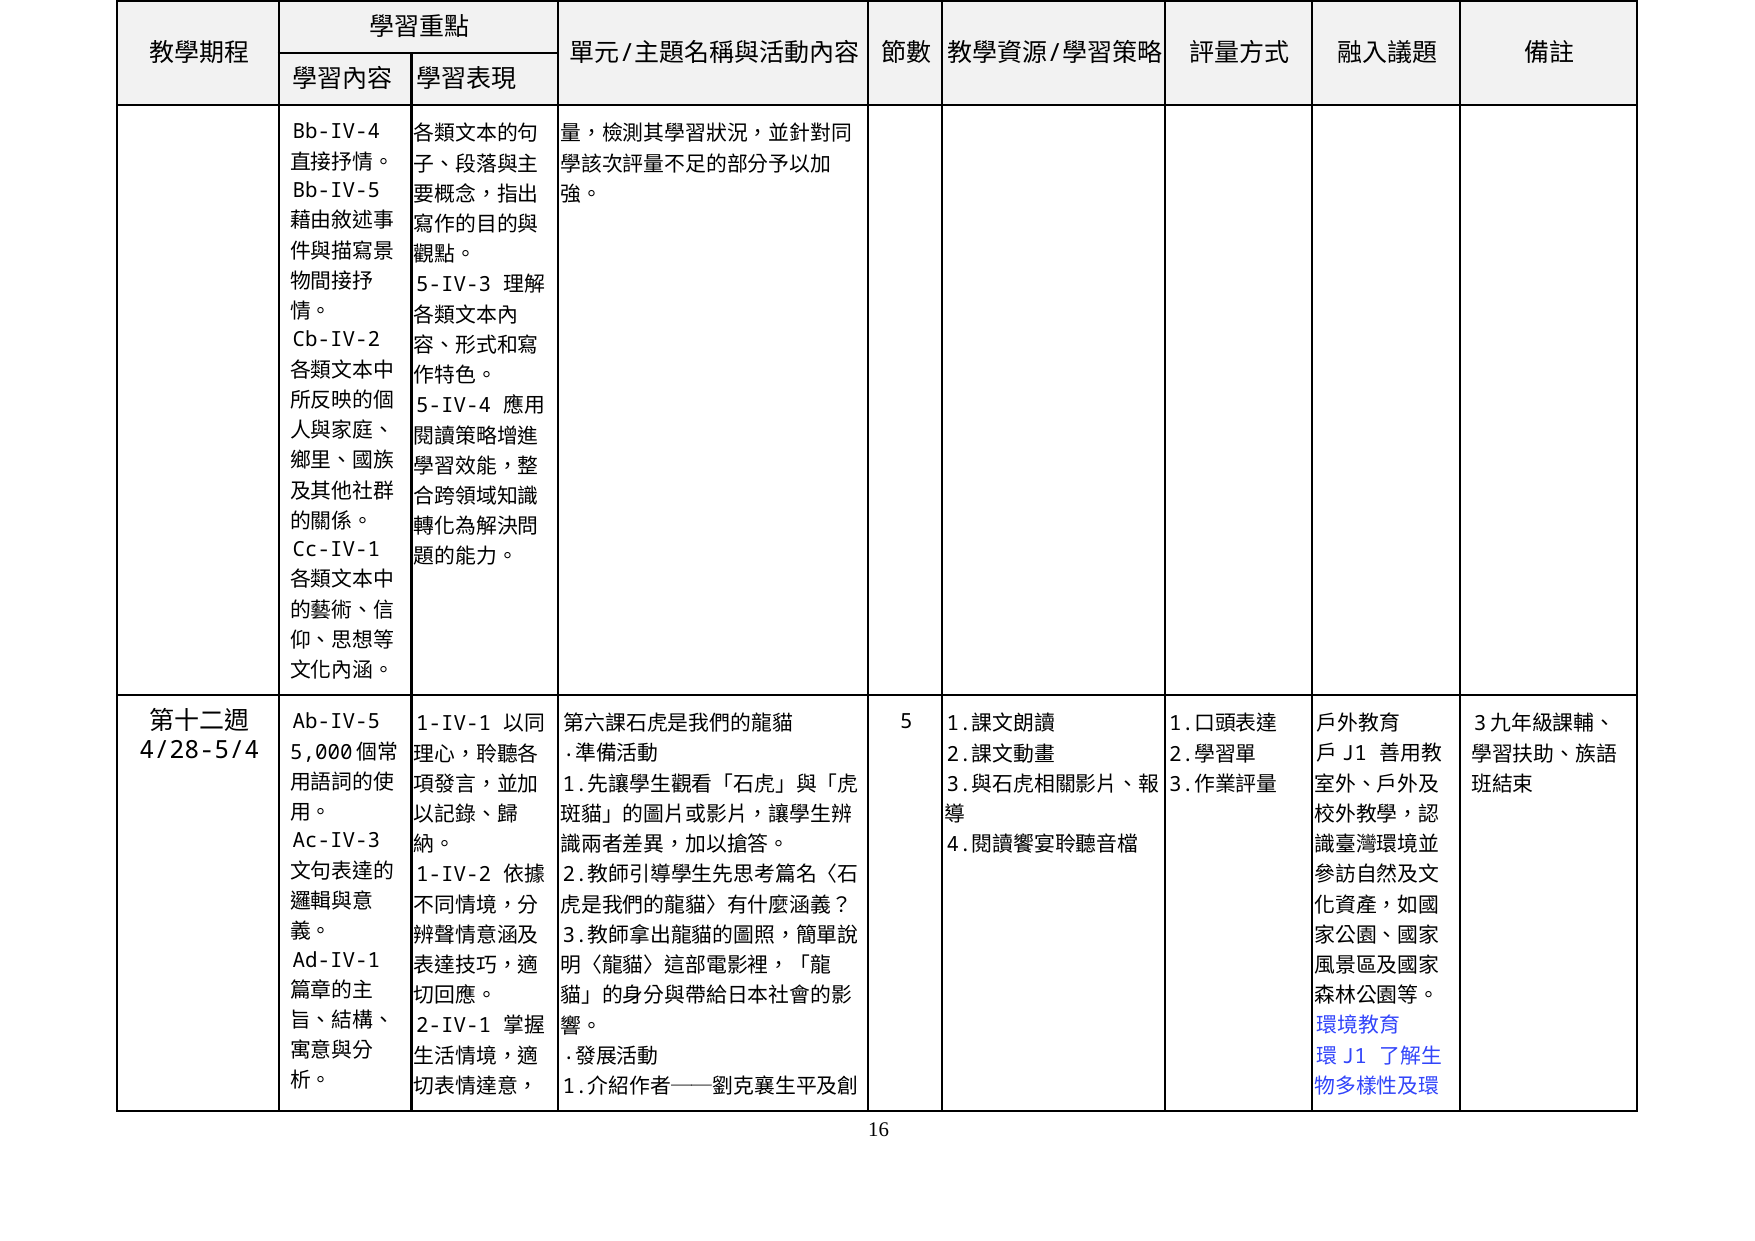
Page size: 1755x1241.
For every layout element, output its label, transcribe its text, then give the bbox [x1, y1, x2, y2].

table_cell [1461, 106, 1636, 694]
table_cell 戶外教育 戶J1 善用教室外、戶外及校外教學，認識臺灣環境並參訪自然及文化資產，如國家公園、國家風景區及國家森林公園等。 環境教育 環J1 了解生物多樣性及環 [1313, 696, 1459, 1110]
table_cell 學習內容 [280, 54, 410, 104]
table_cell 學習表現 [413, 54, 557, 104]
table_cell 1-IV-1 以同理心，聆聽各項發言，並加以記錄、歸納。 1-IV-2 依據不同情境，分辨聲情意涵及表達技巧，適切回應。 2-IV-1 掌握生活情境，適切表情達意， [413, 696, 557, 1110]
table_cell [1166, 106, 1311, 694]
table_cell Bb-IV-4 直接抒情。 Bb-IV-5 藉由敘述事件與描寫景物間接抒情。 Cb-IV-2 各類文本中所反映的個人與家庭、鄉里、國族及其他社群的關係。 Cc-IV-1 各類文本中的藝術、信仰、思想等文化內涵。 [280, 106, 410, 694]
table_header 備註 [1461, 2, 1636, 104]
table_cell Ab-IV-5 5,000個常用語詞的使用。 Ac-IV-3 文句表達的邏輯與意義。 Ad-IV-1 篇章的主旨、結構、寓意與分析。 [280, 696, 410, 1110]
table_cell 1.課文朗讀 2.課文動畫 3.與石虎相關影片、報導 4.閱讀饗宴聆聽音檔 [943, 696, 1164, 1110]
table_cell 1.口頭表達 2.學習單 3.作業評量 [1166, 696, 1311, 1110]
table_cell 3九年級課輔、學習扶助、族語班結束 [1461, 696, 1636, 1110]
table_cell [869, 106, 941, 694]
table_header 節數 [869, 2, 941, 104]
table_header 評量方式 [1166, 2, 1311, 104]
table_header 單元/主題名稱與活動內容 [559, 2, 867, 104]
table_cell 量，檢測其學習狀況，並針對同學該次評量不足的部分予以加強。 [559, 106, 867, 694]
table_cell [1313, 106, 1459, 694]
table_cell 第十二週 4/28-5/4 [118, 696, 278, 1110]
table_header 融入議題 [1313, 2, 1459, 104]
table_header 教學期程 [118, 2, 278, 104]
table_cell 5 [869, 696, 941, 1110]
table_cell [943, 106, 1164, 694]
table_header 學習重點 [280, 2, 557, 52]
table_cell 各類文本的句子、段落與主要概念，指出寫作的目的與觀點。 5-IV-3 理解各類文本內容、形式和寫作特色。 5-IV-4 應用閱讀策略增進學習效能，整合跨領域知識轉化為解決問題的能力。 [413, 106, 557, 694]
table_header 教學資源/學習策略 [943, 2, 1164, 104]
table_cell [118, 106, 278, 694]
table_cell 第六課石虎是我們的龍貓 ‧準備活動 1.先讓學生觀看「石虎」與「虎斑貓」的圖片或影片，讓學生辨識兩者差異，加以搶答。 2.教師引導學生先思考篇名〈石虎是我們的龍貓〉有什麼涵義？ 3.教師拿出龍貓的圖照，簡單說明〈龍貓〉這部電影裡，「龍貓」的身分與帶給日本社會的影響。 ‧發展活動 1.介紹作者──劉克襄生平及創 [559, 696, 867, 1110]
